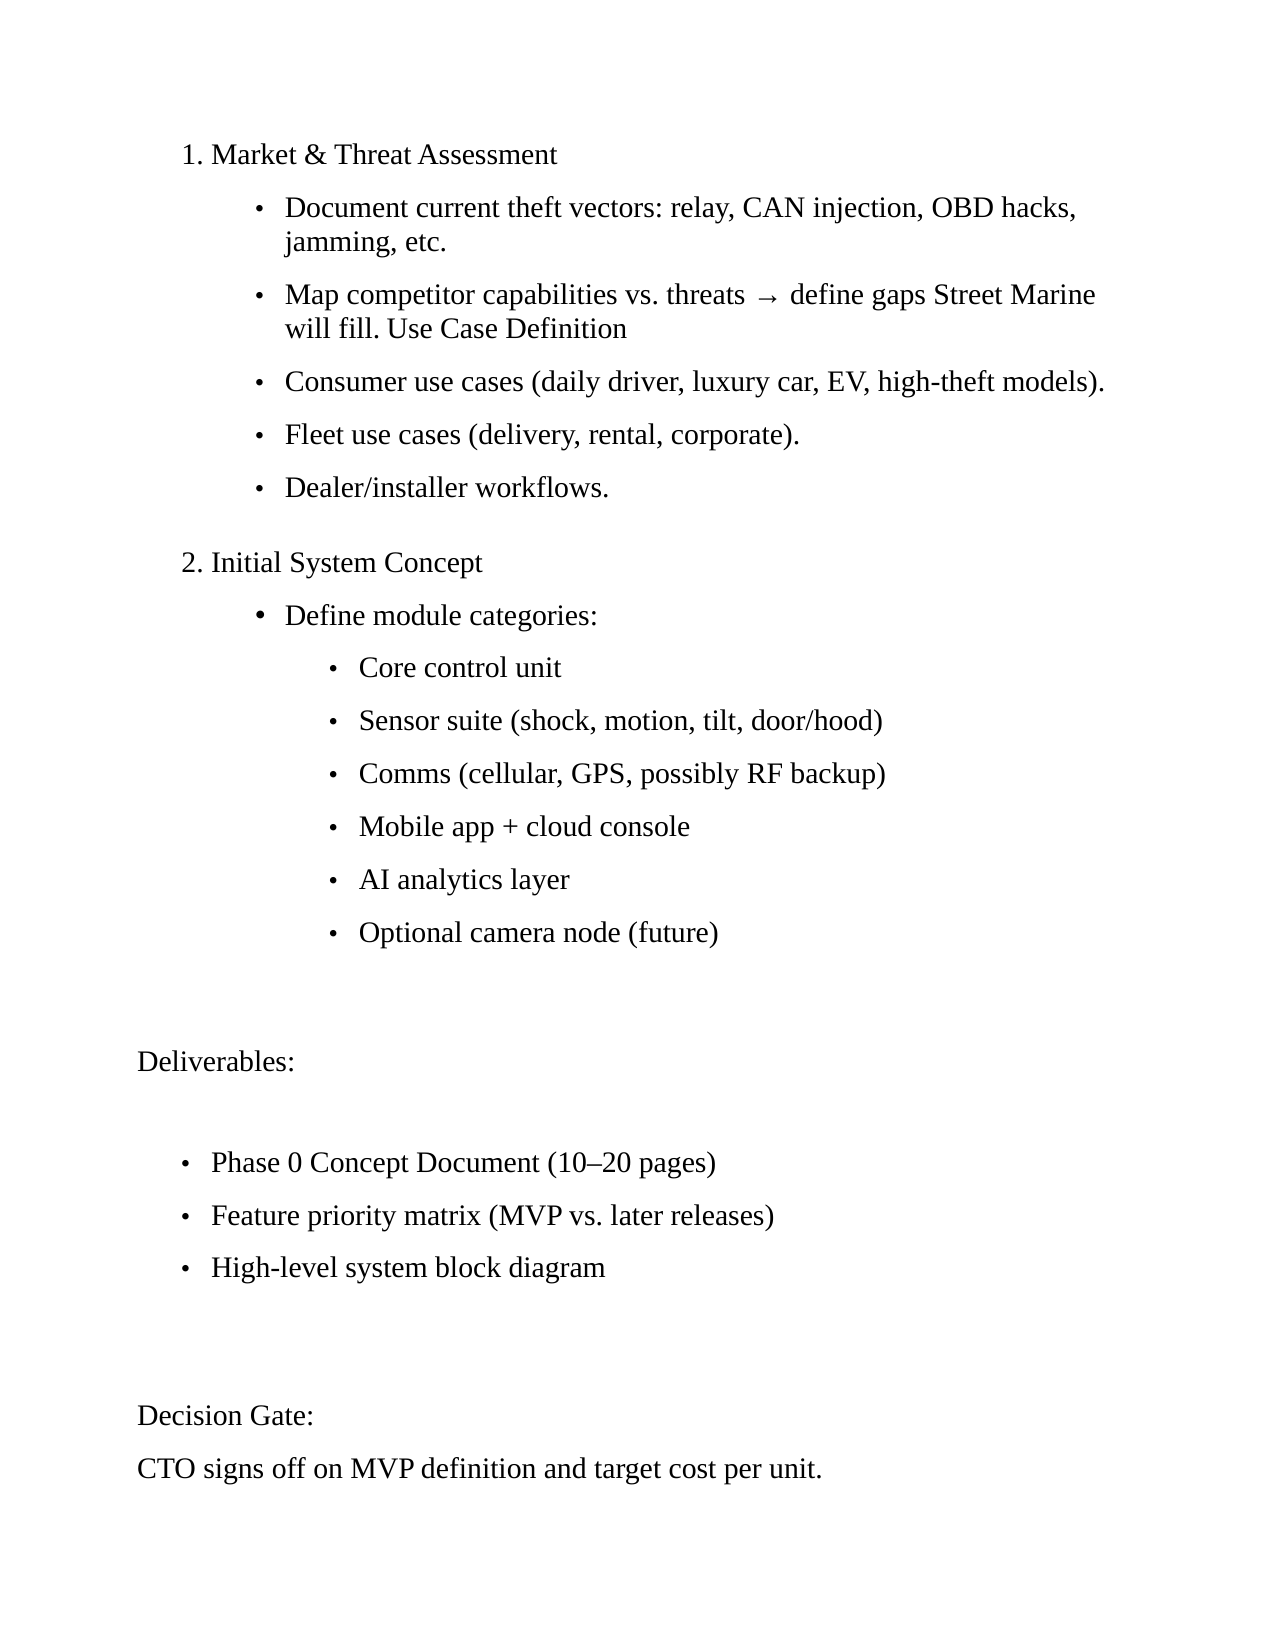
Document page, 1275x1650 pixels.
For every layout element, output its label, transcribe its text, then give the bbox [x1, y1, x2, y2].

table_header P3 ENTERPRISES — RESEARCH & DEVELOPMENT DIVISION Series D — Intellectual Property & Technology Supporting Game-Bling™ & Street Marine™ Auto Security Platform 1. Overview of the R&D Division Overview of the R&D Division In today’s volatile technology and business landscape, success belongs to companies with the ability to: Adapt rapidly Deploy advanced technology strategically Leverage cross-industry innovation Reduce internal friction and processing time Consistently elevate customer responsiveness Convert technological capability into investor profit The P3 Research & Development Division (R&D) is the technological backbone of the enterprise. It is responsible for the discovery, evaluation, adaptation, and commercialization of technologies that directly enhance: Game-Bling™ (digital gaming platform) Street Marine™ (automotive anti-theft + security system) P3’s enterprise cloud infrastructure Hardware, software, security, and user-facing systems Future inventions and patentable innovations The R&D division ensures P3 remains on the cutting edge of innovation, delivering high-performance customer experiences and increasing long-term asset value for fund investors. 2. Leadership: CTO & Technical Service Advisor Chief Technology Officer (CTO) The CTO functions as a senior executive equal to a Corporate VP and is responsible for: Strategic technology direction Enterprise-wide systems architecture ROI calculations on all technology investments Oversight of IT, R&D, systems engineering, and cybersecurity Evaluating technology acquisitions and licensing agreements Leading patent development initiatives Ensuring regulatory compliance and data security The CTO is the “technology general” guiding the climb up the high-tech mountain—responsible for ensuring P3 outpaces competitors across digital gaming, internet security, vehicle protection, and cloud technology. Technical Service Advisor (TSA) Operating as the CTO’s Executive Technical Officer, the TSA: Serves as cross-functional liaison between R&D and all P3 divisions Integrates technology between suppliers, partners, and internal departments Translates technical innovations into operational business solutions Supports franchise operators, distributors, manufacturers, and service techs Advises department heads on technology selection and compatibility Formats custom solutions for corporate clients and enterprise users This role ensures seamless connectivity between P3 innovation and the real-world deployment of those technologies. 3. R&D Priorities for Series D — Technology & IP The R&D division’s primary mandate is to create patentable, defensible, commercial-grade technologies that expand P3’s market presence. Top Priority Initiatives: Game-Bling™ Core Engine + AI Systems Street Marine™ Auto Security Suite (Hardware + Software Integration) Augmented Reality (AR) Gameplay + Volumetric Avatar Technology Biometric + Gesture-Based Control Interfaces Cloud Infrastructure for Enterprise Scaling Proprietary Payment Security + Anti-Fraud Tools Intelligent Dealer/Distributor Portals for Street Marine Server-side Anti-Cheat Engine (Game-Bling) Electronic Security Appliance R&D (Street Marine) IP Licensing for Third-Party Game Studios and Automotive OEMs 4. GAME-BLING™ — R&D DEPARTMENT (DIGITAL GAMING) A. Platform Innovation & User Experience The R&D team conducts continuous market and competitor analysis to ensure Game-Bling evolves beyond its competition. In the gaming sector, companies that succeed are those that: Reinvent gameplay frequently Adapt to trends instantly Enhance user experience without compromising performance Deliver meaningful perceived value Maintain high fairness and integrity standards Game-Bling’s R&D focus includes: AI-driven matchmaking Server-authoritative scoring Real-time anti-cheat systems Latency-reduced tournament environments Modular cross-platform compatibility B. Augmented Reality & Avatar Integration Using cutting-edge Intel perpetual compute and machine learning frameworks, Game-Bling will feature: Real-time facial capture Avatar integration via green-screen + AI Motion-mapped gestures Volumetric player overlays inside 3D scenes The player can become the character—increasing engagement and retention. C. Advanced Controls Integration Game-Bling incorporates emerging interaction technologies: Voice recognition Gesture tracking Eye-movement navigation Haptic feedback compatibility Multi-platform control ecosystems This transforms the user from player → participant → competitor. D. Hardware & Software Interoperability Game-Bling R&D manages compatibility with: Multi-card readers Secure identity devices Magnetic stripe and chip authentication Anti-zapper (tamper-proof) technologies Linux/UNIX enterprise servers AI-enabled fraud detection modules This ensures enterprise-grade platform integrity. E. Cloud Architecture & Server Farms Game-Bling’s data infrastructure includes: Elastic cloud scaling Automated hot patches Continuous backups Global Content Delivery Networks (CDNs) PCI-DSS compliant servers Redundant failover systems Dedicated IT engineers Flexible cost controls This reduces capital expenditure up to 70%, increases uptime, and supports millions of global transactions per day. 5. STREET MARINE™ — R&D DEPARTMENT (AUTO SECURITY & ANTI-THEFT) Street Marine is P3’s breakthrough automotive security platform designed to combat rising auto theft nationwide. The R&D team focuses on: A. Sensor-Based Vehicle Protection Street Marine’s hardware ecosystem includes: Motion sensors Shock sensors Door/hood/trunk tamper detectors Wireless immobilizers High-frequency lock-disruption prevention GPS telematics with encrypted communication B. Mobile & Cloud Integration R&D is designing: Mobile app control interface Vehicle health and diagnostic data cloud sync Anti-tow alerts Remote lockout and shutdown (where legal) Multi-vehicle fleet software C. Anti-Theft Hardware Innovations Patentable hardware includes: Smart ignition bypass systems Spectrum-resistant keyless entry filters RF-blocking shielding modules Multi-mode immobilization Biometric vehicle access D. AI Surveillance + Incident Detection Street Marine’s AI platform can: Identify suspicious patterns Detect break-in attempts Predict vehicle vulnerability Alert owners with real-time notifications Assist law enforcement retrieval E. OEM & Dealer Integration R&D ensures future compatibility with: Automotive OEM API systems Dealer security installation networks Aftermarket distributors Mobile installers Fleet management software 6. Strategic Partnerships & Licensing Success requires alliances with providers of: AI engines AR/VR systems Payment gateways Automotive electronic manufacturers Security component suppliers Cloud computing vendors Encrypted communications companies The R&D team evaluates these partners for: Long-term scalability Licensing cost IP alignment Integration readiness Patent implications 7. Prototype Development (“The Silent Salesman”) The R&D team has designed virtual proof-of-concept prototypes for both Game-Bling and Street Marine to accelerate commercial partnerships. These prototypes: Display interactive demos Integrate real product features Show dealership revenue models (Street Marine) Demonstrate gameplay and retention (Game-Bling) Present detailed sales analytics Provide geographic market data Build buyer confidence Simplify partner onboarding These tools function as digital sales representatives, enabling rapid market penetration. 8. R&D Mission: Innovation Without Losing the Human Element While automation enhances efficiency, P3 maintains a philosophy that: “Technology is a tool, not a replacement for human ingenuity.” The R&D division ensures: Automation never replaces core team value Human oversight remains central Customer service remains personal Innovation enhances—not eliminates—the workforce This principle ensures long-term organizational integrity. 9. Conclusion: R&D as a Core Value Engine The P3 R&D division is a mission-critical growth engine that: Creates new IP Improves platform security Develops hardware + software innovations Accelerates Game-Bling and Street Marine Increases enterprise valuation Drives investor ROI Enables global scalability Strengthens brand credibility Builds long-term customer loyalty With the CTO, TSA, and specialized R&D units working in unison, P3 is positioned to lead in digital gaming, auto security, cloud computing, AI/AR technologies, and all future innovations that fall under Series D — Intellectual Property & Technology. Executive Summary S.T. Vehicle Security The modern vehicle security industry is fragmented, outdated, and vulnerable to advanced digital theft techniques. Legacy systems fail because they rely on single-layer protection and lack real-time intelligence. Street Marine™ is designed to close every gap with a multi-layer intelligent security platform featuring AI analytics, anti-relay protections, CAN bus shielding, real-time mobile alerts, remote intervention, and cloud-based continuous updates. Street Marine fills the industry’s most serious deficiency: No major competitor offers a unified, intelligent, adaptive auto security ecosystem. ——————- Here’s a clean, investor-grade R&D roadmap for Street Marine™ you can drop into the Series D / tech section and later expand with specs. I’ll break it into phases, workstreams, milestones, and decision gates so it feels like a real operating plan. Street Marine™ — R&D Roadmap (18–30 Month Plan) Series D — Intellectual Property & Technology | P3 Enterprises Mission: Develop and commercialize a next-generation, multi-layer, intelligent vehicle security ecosystem that protects against modern theft (relay, CAN injection, jamming, cloning) and can scale from consumers to fleets and OEM partnerships. Phase 0 — Concept Validation & Requirements (Month 0–2) Objectives: Confirm core feature set and market positioning. Translate founder vision + theft trends into engineering requirements. Key Workstreams: Market & Threat Assessment Document current theft vectors: relay, CAN injection, OBD hacks, jamming, etc. Map competitor capabilities vs. threats → define gaps Street Marine will fill. Use Case Definition Consumer use cases (daily driver, luxury car, EV, high-theft models). Fleet use cases (delivery, rental, corporate). Dealer/installer workflows. Initial System Concept Define module categories: Core control unit Sensor suite (shock, motion, tilt, door/hood) Comms (cellular, GPS, possibly RF backup) Mobile app + cloud console AI analytics layer Optional camera node (future) Deliverables: Phase 0 Concept Document (10–20 pages) Feature priority matrix (MVP vs. later releases) High-level system block diagram Decision Gate: CTO signs off on MVP definition and target cost per unit. Phase 1 — System Architecture & IP Strategy (Month 2–4) Objectives: Lock in technical architecture. Start IP protection early. Key Workstreams: High-Level System Architecture Define communication flows: sensor → ECU → cloud → mobile. Select embedded platform (MCU/SoC family). Define CAN bus & power integration strategy. Security Architecture Threat models (attack trees). Encryption and authentication layers. Anti-relay and anti-CAN-injection logic at a conceptual level. IP & Patent Strategy Identify what’s novel: Multi-layered theft detection logic Anti-relay handshake methods AI anomaly detection patterns Jamming detection and safe-mode File: Provisional patents on key methods Trademark filings for Street Marine™ sub-brands (e.g., “Street Marine Shield”) Deliverables: System Architecture Spec v1.0 Security & Threat Model Report At least 1–3 provisional patent filings Decision Gate: Board / Investment Committee confirms architecture is aligned with Series D value creation. Phase 2 — Hardware Prototyping (Month 4–9) Objectives: Create physical Street Marine prototype units to validate in real vehicles. Key Workstreams: ECU / Main Module Prototype Design PCB for: Power management CAN interface Cellular/GPS module Local memory & secure element Choose enclosure form factor (under-dash or engine bay). Sensor Suite Integrate: Shock/tilt/motion sensors Door/hood/trunk inputs Anti-tow detection Define plug-and-play harness options for installers. Bench Testing Test power cycles, temperature range, vibration resilience. Validate CAN read/write without interfering with OEM safety systems. Deliverables: Prototype Hardware v0.1 → v0.3 (rapid iterations). Lab test reports (electrical & environmental). Installation guide draft for installers. Decision Gate: Greenlight for in-vehicle pilot testing with limited internal fleet. Phase 3 — Firmware & Core Software (Month 5–12) (Runs partially in parallel with Phase 2) Objectives: Develop embedded firmware + core detection logic. Build first version of mobile app and cloud APIs. Key Workstreams: Firmware Development Implement sensor fusion logic (shock/motion + CAN signals). Detect suspicious patterns (ignition on with no key event, sudden CAN command bursts). Handle communication with cloud service (MQTT/HTTPS). Mobile App – v1 (Owner App) Core features: Lock/unlock security profile Receive alerts (break-in, tow, vibration) See vehicle location Arm/disarm Street Marine Push notification system. Basic Cloud Backend Secure device registry. Event logging storage. Basic dashboard for internal monitoring. Deliverables: Firmware v0.5 for field testing. Mobile app beta (Android + iOS). Backend v1 on chosen cloud platform. Decision Gate: System is stable enough for controlled real-world pilot. Phase 4 — AI, Anti-Relay & Anti-Jamming Intelligence (Month 9–18) Objectives: Add intelligent threat detection that makes Street Marine truly next-gen. Key Workstreams: Data Collection Pipeline Anonymized data from pilot vehicles. Events: normal use vs suspicious use. Build labeled datasets. AI/ML Model Development Train models to: Detect unusual entry/start patterns. Spot repeated failed attempts. Recognize jamming behavior (signal patterns). Thresholding for alerts vs safe operation. Anti-Relay & Anti-CAN Logic Implement challenge-response mechanisms. Cross-check between sensor data and CAN messages. Define “panic modes”: Local alarm Soft immobilization (e.g., no restart after shutdown) Owner confirmation via app. Anti-Jamming Response Detect comms anomalies. Log local evidence. Trigger visual/audible alerts and protective behaviors. Deliverables: AI engine v1.0 (cloud-based, tunable). Firmware update incorporating AI flags. Whitepaper describing detection methods (for investors & regulators). Decision Gate: CTO approves production-candidate feature set. Phase 5 — Pilot Programs & Field Validation (Month 12–20) Objectives: Prove Street Marine works in real-world conditions. Collect data for claims, marketing, and risk modeling. Key Workstreams: Internal Fleet Pilot Install on P3 + partner vehicles. Monitor: False positives Missed events App reliability Driver experience. Dealer/Installer Pilot Train a small number of trusted installers. Evaluate installation time and complexity. Refine hardware harness and SOPs. Insurance & Law Enforcement Liaison (Optional) Explore partnerships (discount programs, recovery support). Deliverables: Pilot report (metrics, customer feedback). Revised hardware/firmware if needed. Installer training kit (manuals + videos). Decision Gate: Approval to move to commercial launch v1.0. Phase 6 — Commercial Launch & Scale-Up (Month 18–30) Objectives: Transition from R&D → production. Begin scaling revenue. Key Workstreams: Production Engineering Choose manufacturing partners. Finalize BOM and per-unit cost. Implement QA and testing workflows. App & Cloud v2.0 Improve UI/UX for consumers. Add fleet/enterprise dashboard. Expand alert customization. Distribution & Channel Readiness Onboard installers, dealers, fleet partners. Documentation, certification, warranties. Ongoing R&D Loop Continue AI model tuning. Plan Street Marine v2 hardware (e.g., integrated camera, EV-specific features). Deliverables: Street Marine Commercial Release v1.0. Manufacturing & logistics plan. Partner launch kits (brochures, training assets, sales decks). Decision Gate: Move R&D focus toward v2 features, OEM integrations, and new patents. Phase 7 — OEM, Fleet & Advanced Feature Roadmap (Beyond Month 24) Objectives: Turn Street Marine into a platform, not just a product. Key Workstreams: OEM Integration Program API and embedded module offerings. Co-branded or white-label versions. Fleet Solutions Multi-vehicle management. Reporting and driver scoring. New Product Lines Street Marine Camera Nodes (360 ° perimeter). EV-specific modules. “Street Marine Home” crossover (garage/home security tie-in). Patent Portfolio Expansion Convert provisional filings to full patents. File new patents for advanced algorithms and integrations. R&D Governance & Funding Alignment Tie this into the P3 Asset Repositioning Fund – Series D: Seed / Early Series D Capital: Phases 0–3 (concept → prototype → first firmware & app). Series D Growth Capital: Phases 4–6 (AI, pilots, commercial launch). Follow-on / Strategic Capital: Phase 7 (OEM partnerships, international market entry, and v2 products). 1. Companies That Can Take Street Marine From Concept to Product You’re essentially looking for end-to-end IoT / hardware product engineering: electronics design, firmware, cloud, app, certifications, and manufacturing support. Examples of firms that explicitly do “concept to production” for hardware/IoT: Softeq (USA, global) – Full-stack IoT, embedded, hardware + cloud. They specifically highlight consumer electronics, connected devices, and end-to-end builds. InTechHouse (Europe, global) – Hardware development company focused on PCB, embedded systems, full-cycle prototyping and product design. Yalantis – Offers custom hardware development from concept to production with requirements analysis, hardware design, firmware, cloud and manufacturing support. Embitel – Specializes in IoT solutions for connected vehicles, embedded systems, telematics and automotive electronics — very relevant to an auto-security product. Top-tier IoT development shops (shortlist) – Round out the bench with firms that advertise full-stack IoT (hardware + firmware + cloud + apps), such as those listed in “top IoT development companies” roundups. You wouldn’t need all of them — the P3 R&D group would select one primary product engineering partner + possibly a separate manufacturing/EMS partner once the design is locked. 2. Cost to the Company + High-Level Timeline a) Budget Ranges (Concept → MVP → Pilot → Production) From multiple IoT engineering sources, a custom IoT hardware + software solution MVP typically starts around $50,000 and can reach several hundred thousand dollars or more depending on complexity, security, and production volume. For a security-critical automotive device (Street Marine) with: Custom hardware Embedded firmware Mobile apps Cloud platform AI analytics (phase 2) A realistic staged budget (ballpark, pre-negotiation) could look like: Phase 0–1: Architecture + Requirements + IP (~$50k–$100k) Threat modeling, system architecture, requirements, early patent work. Phase 2–3: Hardware + Firmware + App + Cloud MVP (~$150k–$300k) PCB + enclosure design & prototypes Core firmware & secure comms Owner mobile app (iOS/Android) Basic backend & telemetry Bench testing + small pilot batch Phase 4: AI, Anti-Relay/CAN Protection, Anti-Jamming (~$100k–$250k) Data pipeline ML models for anomaly detection Integration into firmware & backend Phase 5–6: Pilot, Certification & Production Prep (~$150k–$300k+) Field pilots, installer trials Certification (FCC, CE, automotive standards where needed) DFM (design for manufacturing) + tooling and first production run Total indicative budget to “real product on market”: Roughly $450k–$950k depending on scope, geography, and how much you build in-house vs outsourced. That aligns nicely (by design) with a single Series D R&D allocation or part of your broader $350k–$450k seed + follow-on structure. b) Simple Development Timeline You can present this to investors as a 24-month product roadmap: Months 0–3 — Concept & Architecture Select engineering partner Finalize requirements, threat model, and system architecture File provisional patents Months 3–9 — Hardware + Firmware + App MVP PCB + enclosure prototypes Basic firmware for sensors + CAN bus Mobile app v1 + cloud backend v1 Internal bench testing Months 9–15 — Field Pilot & Intelligence Layer Install in pilot vehicles (internal + friendly customers) Data collection and refinement Add AI/ML anomaly detection and anti-relay logic Hardening against jamming and CAN injection Months 15–24 — Certification & Commercial Launch FCC/CE + automotive compliance DFM and manufacturing ramp Dealer/installer onboarding Initial commercial release in targeted high-theft markets (e.g., California, Texas, Colorado) 3. How This Strengthens P3 & Investor Security/Returns A. Strategic Fit in the P3 Asset Repositioning Fund Street Marine plugs into Series D – IP & Technology as: A defensible patent-backed product In a large, growing, pain-driven market (auto theft prevention) With both consumer and fleet/OEM channels This: Diversifies the fund beyond real estate & hospitality Adds recurring revenue potential (subscriptions, data services) Raises P3’s profile as a technology + security innovator, not just a property operator B. Revenue & Exit Paths Product Sales: hardware margin on each Street Marine unit Subscription SaaS: recurring revenue for monitoring, cloud features, AI analytics Dealer/Fleet Programs: B2B volume sales to installers, dealerships, rental fleets Licensing/OEM Deals: license core tech to automakers or security brands These create multiple possible exits: Strategic acquisition by auto electronics/security firm, telematics provider, or OEM supplier Roll-up into a larger connected-vehicle platform Long-term recurring cashflow that supports valuations across the entire fund C. Investor Security Story Street Marine strengthens your investor narrative in three ways: Real Problem, Growing Pain: Auto theft and break-ins are rising; insurers and consumers are desperate for better tools. Defensive IP: Patents + proprietary detection algorithms create real barriers to entry. Real-World Relevance to High-Profile Targets: The same vulnerabilities affecting celebrities and athletes affect everyday customers — Street Marine becomes a “celebrity-grade” protection system for normal people. [118, 118, 1157, 1523]
